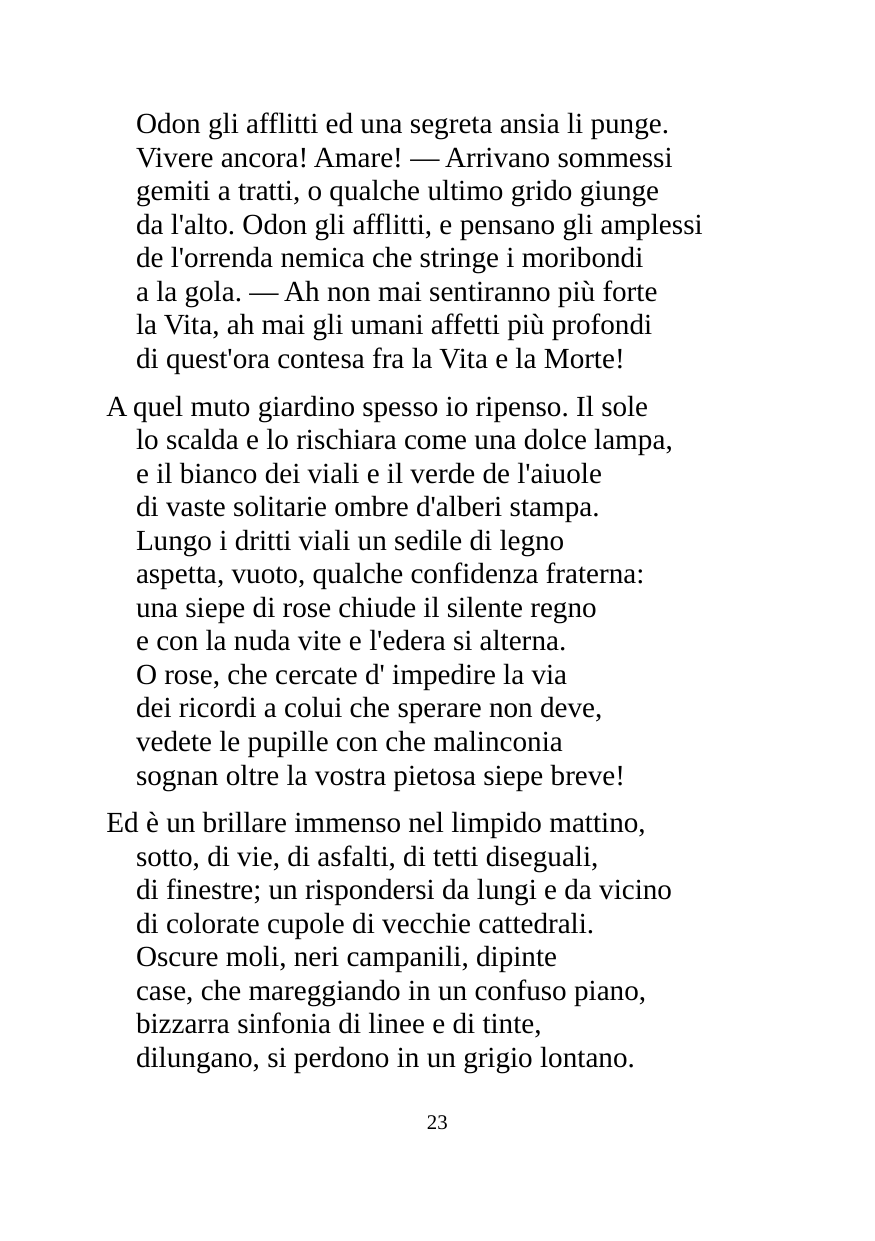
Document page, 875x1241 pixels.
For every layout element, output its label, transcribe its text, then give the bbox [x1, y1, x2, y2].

text Ed è un brillare immenso nel limpido mattino, sotto, di vie, di asfalti, di tetti diseguali, di finestre; un rispondersi da lungi e da vicino di colorate cupole di vecchie cattedrali. Oscure moli, neri campanili, dipinte case, che mareggiando in un confuso piano, bizzarra sinfonia di linee e di tinte, dilungano, si perdono in un grigio lontano. [106, 805, 768, 1074]
text Odon gli afflitti ed una segreta ansia li punge. Vivere ancora! Amare! — Arrivano sommessi gemiti a tratti, o qualche ultimo grido giunge da l'alto. Odon gli afflitti, e pensano gli amplessi de l'orrenda nemica che stringe i moribondi a la gola. — Ah non mai sentiranno più forte la Vita, ah mai gli umani affetti più profondi di quest'ora contesa fra la Vita e la Morte! [106, 106, 768, 374]
text A quel muto giardino spesso io ripenso. Il sole lo scalda e lo rischiara come una dolce lampa, e il bianco dei viali e il verde de l'aiuole di vaste solitarie ombre d'alberi stampa. Lungo i dritti viali un sedile di legno aspetta, vuoto, qualche confidenza fraterna: una siepe di rose chiude il silente regno e con la nuda vite e l'edera si alterna. O rose, che cercate d' impedire la via dei ricordi a colui che sperare non deve, vedete le pupille con che malinconia sognan oltre la vostra pietosa siepe breve! [106, 389, 768, 791]
